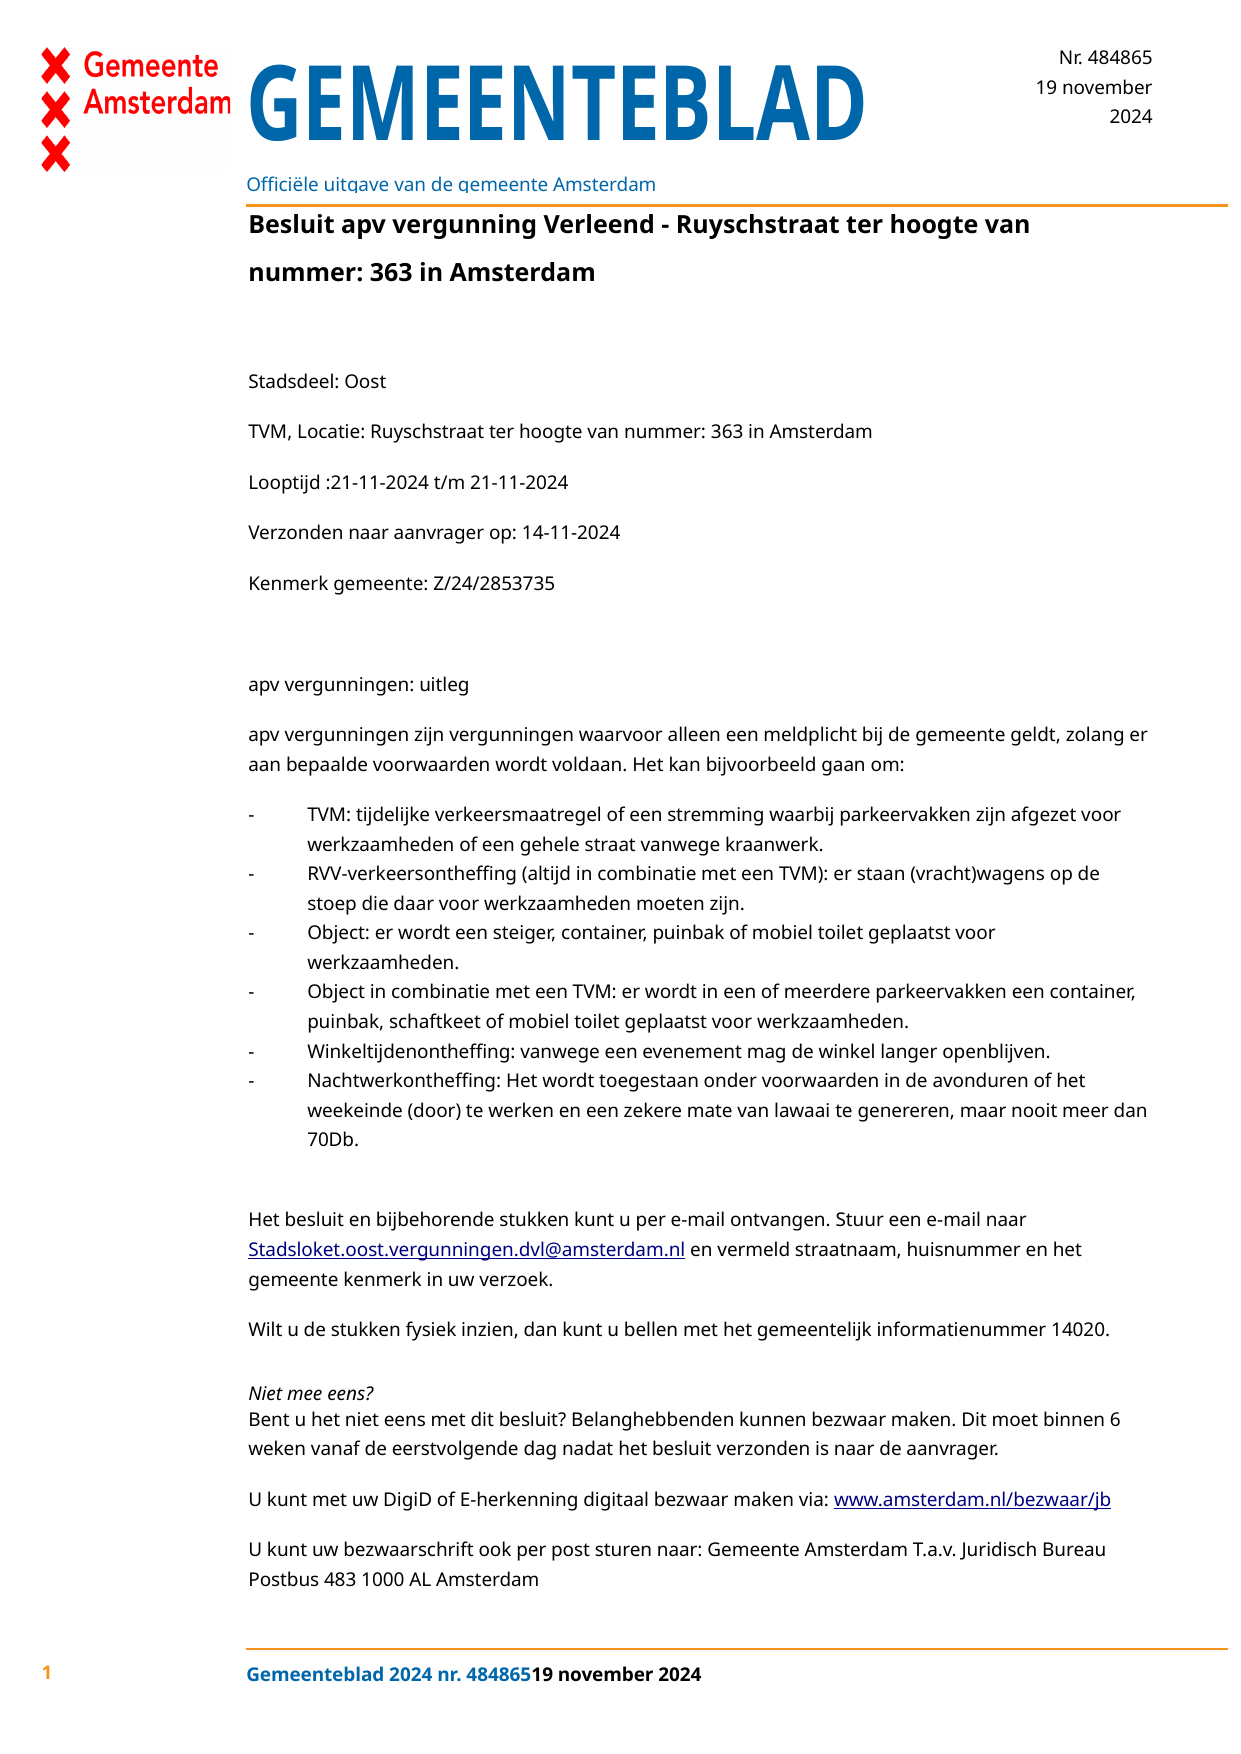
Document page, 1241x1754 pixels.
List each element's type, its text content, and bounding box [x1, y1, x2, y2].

list Nachtwerkontheffing: Het wordt toegestaan onder voorwaarden in de avonduren of het weekeinde (door) te werken en een zekere mate van lawaai te genereren, maar nooit meer dan 70Db. [248, 1067, 1152, 1152]
text Looptijd :21-11-2024 t/m 21-11-2024 [248, 469, 1152, 495]
text Niet mee eens? [248, 1380, 1152, 1406]
text U kunt met uw DigiD of E-herkenning digitaal bezwaar maken via: www.amsterdam.nl/bezwaar/jb [248, 1486, 1152, 1512]
picture [41, 47, 231, 172]
text apv vergunningen zijn vergunningen waarvoor alleen een meldplicht bij de gemeente geldt, zolang er aan bepaalde voorwaarden wordt voldaan. Het kan bijvoorbeeld gaan om: [248, 721, 1152, 777]
text Het besluit en bijbehorende stukken kunt u per e-mail ontvangen. Stuur een e-mail naar Stadsloket.oost.vergunningen.dvl@amsterdam.nl en vermeld straatnaam, huisnummer en het gemeente kenmerk in uw verzoek. [248, 1207, 1152, 1292]
list Winkeltijdenontheffing: vanwege een evenement mag de winkel langer openblijven. [248, 1038, 1152, 1064]
text Besluit apv vergunning Verleend - Ruyschstraat ter hoogte van nummer: 363 in Amsterdam [248, 207, 1152, 288]
text Kenmerk gemeente: Z/24/2853735 [248, 570, 1152, 596]
text Bent u het niet eens met dit besluit? Belanghebbenden kunnen bezwaar maken. Dit moet binnen 6 weken vanaf de eerstvolgende dag nadat het besluit verzonden is naar de aanvrager. [248, 1406, 1152, 1461]
text Wilt u de stukken fysiek inzien, dan kunt u bellen met het gemeentelijk informatienummer 14020. [248, 1316, 1152, 1342]
text Stadsdeel: Oost [248, 368, 1152, 394]
text apv vergunningen: uitleg [248, 671, 1152, 697]
list TVM: tijdelijke verkeersmaatregel of een stremming waarbij parkeervakken zijn afgezet voor werkzaamheden of een gehele straat vanwege kraanwerk. [248, 801, 1152, 857]
list Object: er wordt een steiger, container, puinbak of mobiel toilet geplaatst voor werkzaamheden. [248, 919, 1152, 975]
text Verzonden naar aanvrager op: 14-11-2024 [248, 519, 1152, 545]
text TVM, Locatie: Ruyschstraat ter hoogte van nummer: 363 in Amsterdam [248, 419, 1152, 444]
list RVV-verkeersontheffing (altijd in combinatie met een TVM): er staan (vracht)wagens op de stoep die daar voor werkzaamheden moeten zijn. [248, 860, 1152, 916]
text U kunt uw bezwaarschrift ook per post sturen naar: Gemeente Amsterdam T.a.v. Juridisch Bureau Postbus 483 1000 AL Amsterdam [248, 1536, 1152, 1592]
list Object in combinatie met een TVM: er wordt in een of meerdere parkeervakken een container, puinbak, schaftkeet of mobiel toilet geplaatst voor werkzaamheden. [248, 979, 1152, 1034]
